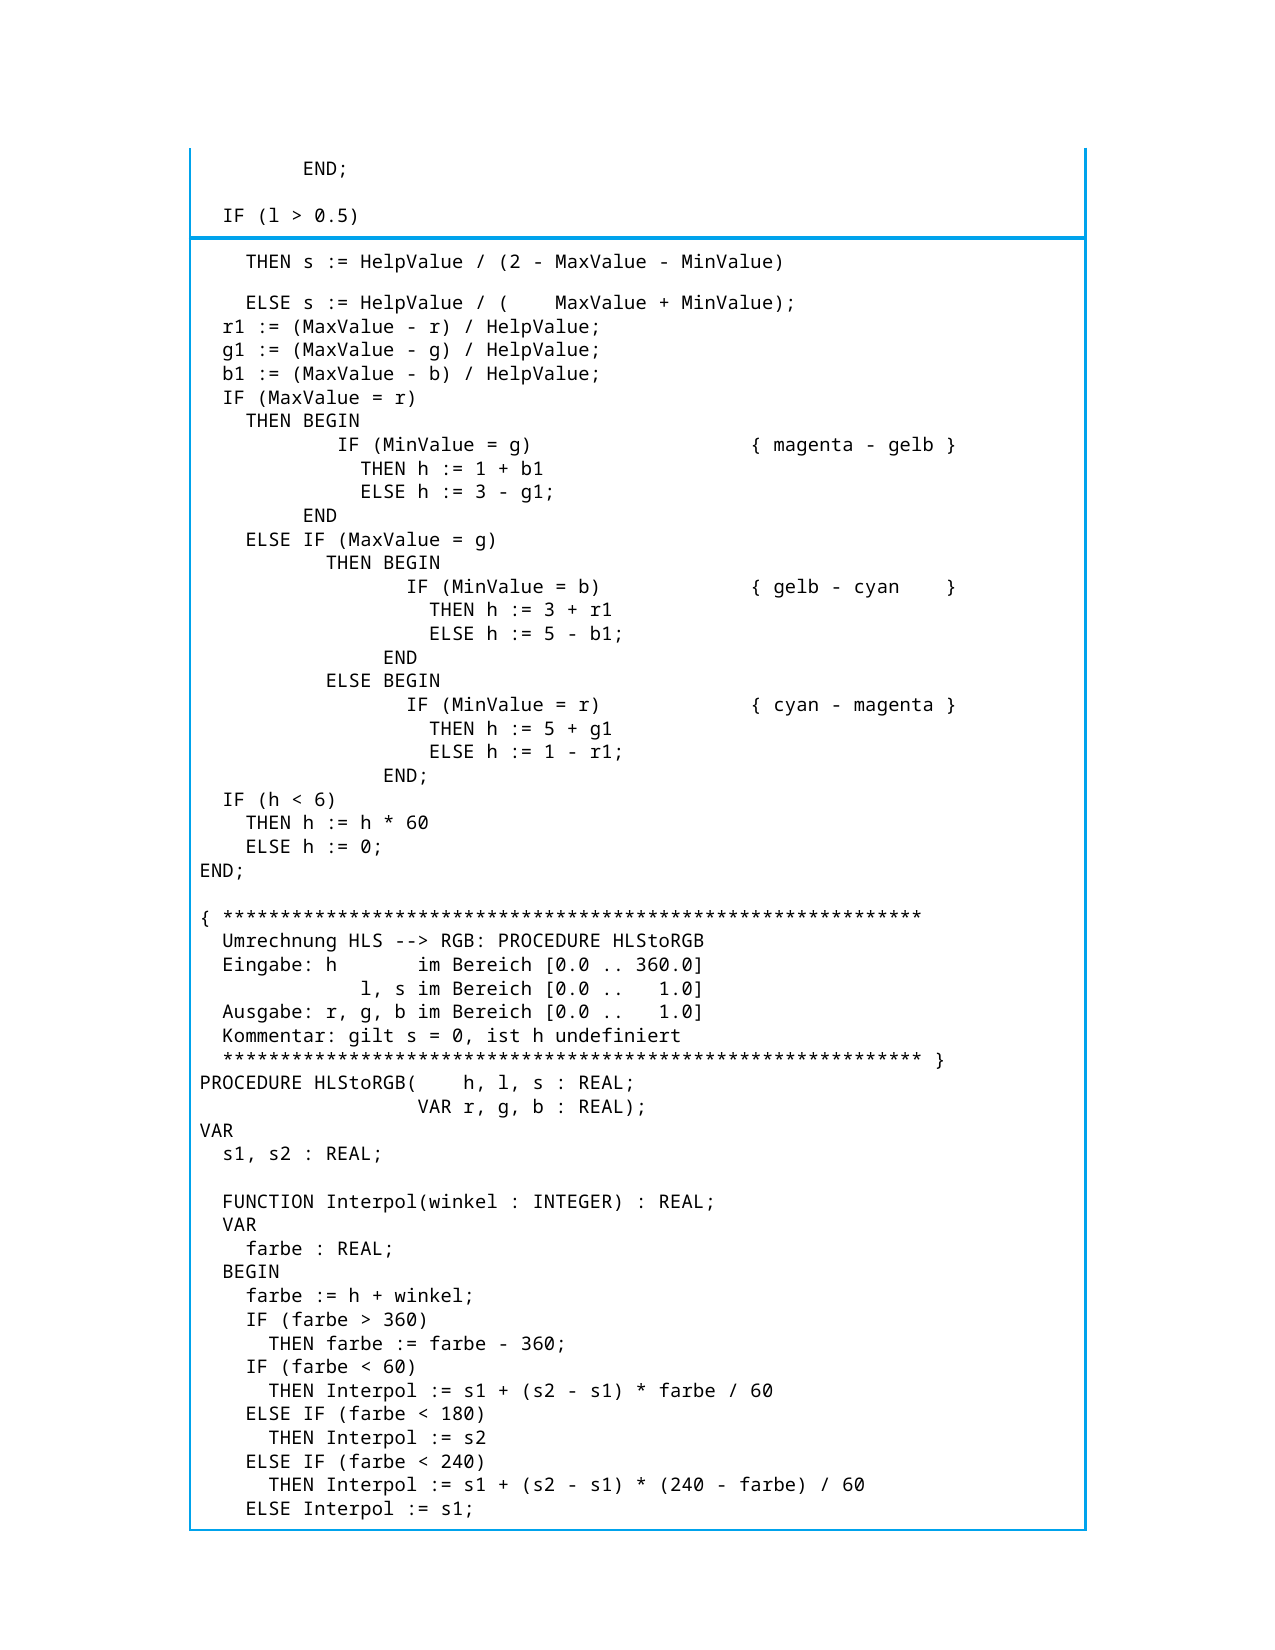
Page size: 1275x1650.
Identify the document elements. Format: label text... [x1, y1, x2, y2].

list PROCEDURE HLStoRGB( h, l, s : REAL; [191, 1071, 1084, 1094]
list THEN Interpol := s1 + (s2 - s1) * (240 - farbe) / 60 [191, 1473, 1084, 1497]
list END; [191, 763, 1084, 787]
list IF (l > 0.5) [191, 204, 1084, 236]
list THEN h := 3 + r1 [191, 598, 1084, 622]
list VAR r, g, b : REAL); [191, 1094, 1084, 1118]
list END; [191, 148, 1084, 180]
list ELSE h := 1 - r1; [191, 740, 1084, 763]
list THEN farbe := farbe - 360; [191, 1331, 1084, 1355]
list ELSE h := 3 - g1; [191, 480, 1084, 503]
list ************************************************************* } [191, 1047, 1084, 1071]
list THEN h := 1 + b1 [191, 456, 1084, 480]
list IF (MinValue = r) { cyan - magenta } [191, 693, 1084, 716]
list Eingabe: h im Bereich [0.0 .. 360.0] [191, 953, 1084, 976]
list ELSE IF (farbe < 240) [191, 1449, 1084, 1473]
list VAR [191, 1118, 1084, 1142]
list IF (MaxValue = r) [191, 385, 1084, 409]
list ELSE h := 0; [191, 834, 1084, 858]
list THEN Interpol := s2 [191, 1426, 1084, 1449]
list g1 := (MaxValue - g) / HelpValue; [191, 338, 1084, 362]
list END; [191, 858, 1084, 882]
list FUNCTION Interpol(winkel : INTEGER) : REAL; [191, 1189, 1084, 1213]
list BEGIN [191, 1260, 1084, 1284]
list VAR [191, 1213, 1084, 1236]
list THEN h := h * 60 [191, 811, 1084, 834]
list ELSE IF (MaxValue = g) [191, 527, 1084, 551]
list l, s im Bereich [0.0 .. 1.0] [191, 976, 1084, 1000]
list Umrechnung HLS --> RGB: PROCEDURE HLStoRGB [191, 929, 1084, 953]
list THEN Interpol := s1 + (s2 - s1) * farbe / 60 [191, 1378, 1084, 1402]
list { ************************************************************* [191, 905, 1084, 929]
list ELSE s := HelpValue / ( MaxValue + MinValue); [191, 282, 1084, 314]
list END [191, 503, 1084, 527]
list farbe : REAL; [191, 1236, 1084, 1260]
list ELSE BEGIN [191, 669, 1084, 693]
list IF (MinValue = b) { gelb - cyan } [191, 574, 1084, 598]
list THEN s := HelpValue / (2 - MaxValue - MinValue) [191, 240, 1084, 282]
list s1, s2 : REAL; [191, 1142, 1084, 1166]
list ELSE IF (farbe < 180) [191, 1402, 1084, 1426]
list IF (MinValue = g) { magenta - gelb } [191, 432, 1084, 456]
list THEN BEGIN [191, 551, 1084, 574]
list THEN h := 5 + g1 [191, 716, 1084, 740]
list Ausgabe: r, g, b im Bereich [0.0 .. 1.0] [191, 1000, 1084, 1024]
list r1 := (MaxValue - r) / HelpValue; [191, 314, 1084, 338]
list END [191, 645, 1084, 669]
list IF (farbe > 360) [191, 1307, 1084, 1331]
list THEN BEGIN [191, 409, 1084, 432]
list Kommentar: gilt s = 0, ist h undefiniert [191, 1024, 1084, 1047]
list IF (farbe < 60) [191, 1355, 1084, 1378]
list ELSE h := 5 - b1; [191, 622, 1084, 645]
list b1 := (MaxValue - b) / HelpValue; [191, 362, 1084, 385]
list ELSE Interpol := s1; [191, 1497, 1084, 1529]
list farbe := h + winkel; [191, 1284, 1084, 1307]
list IF (h < 6) [191, 787, 1084, 811]
